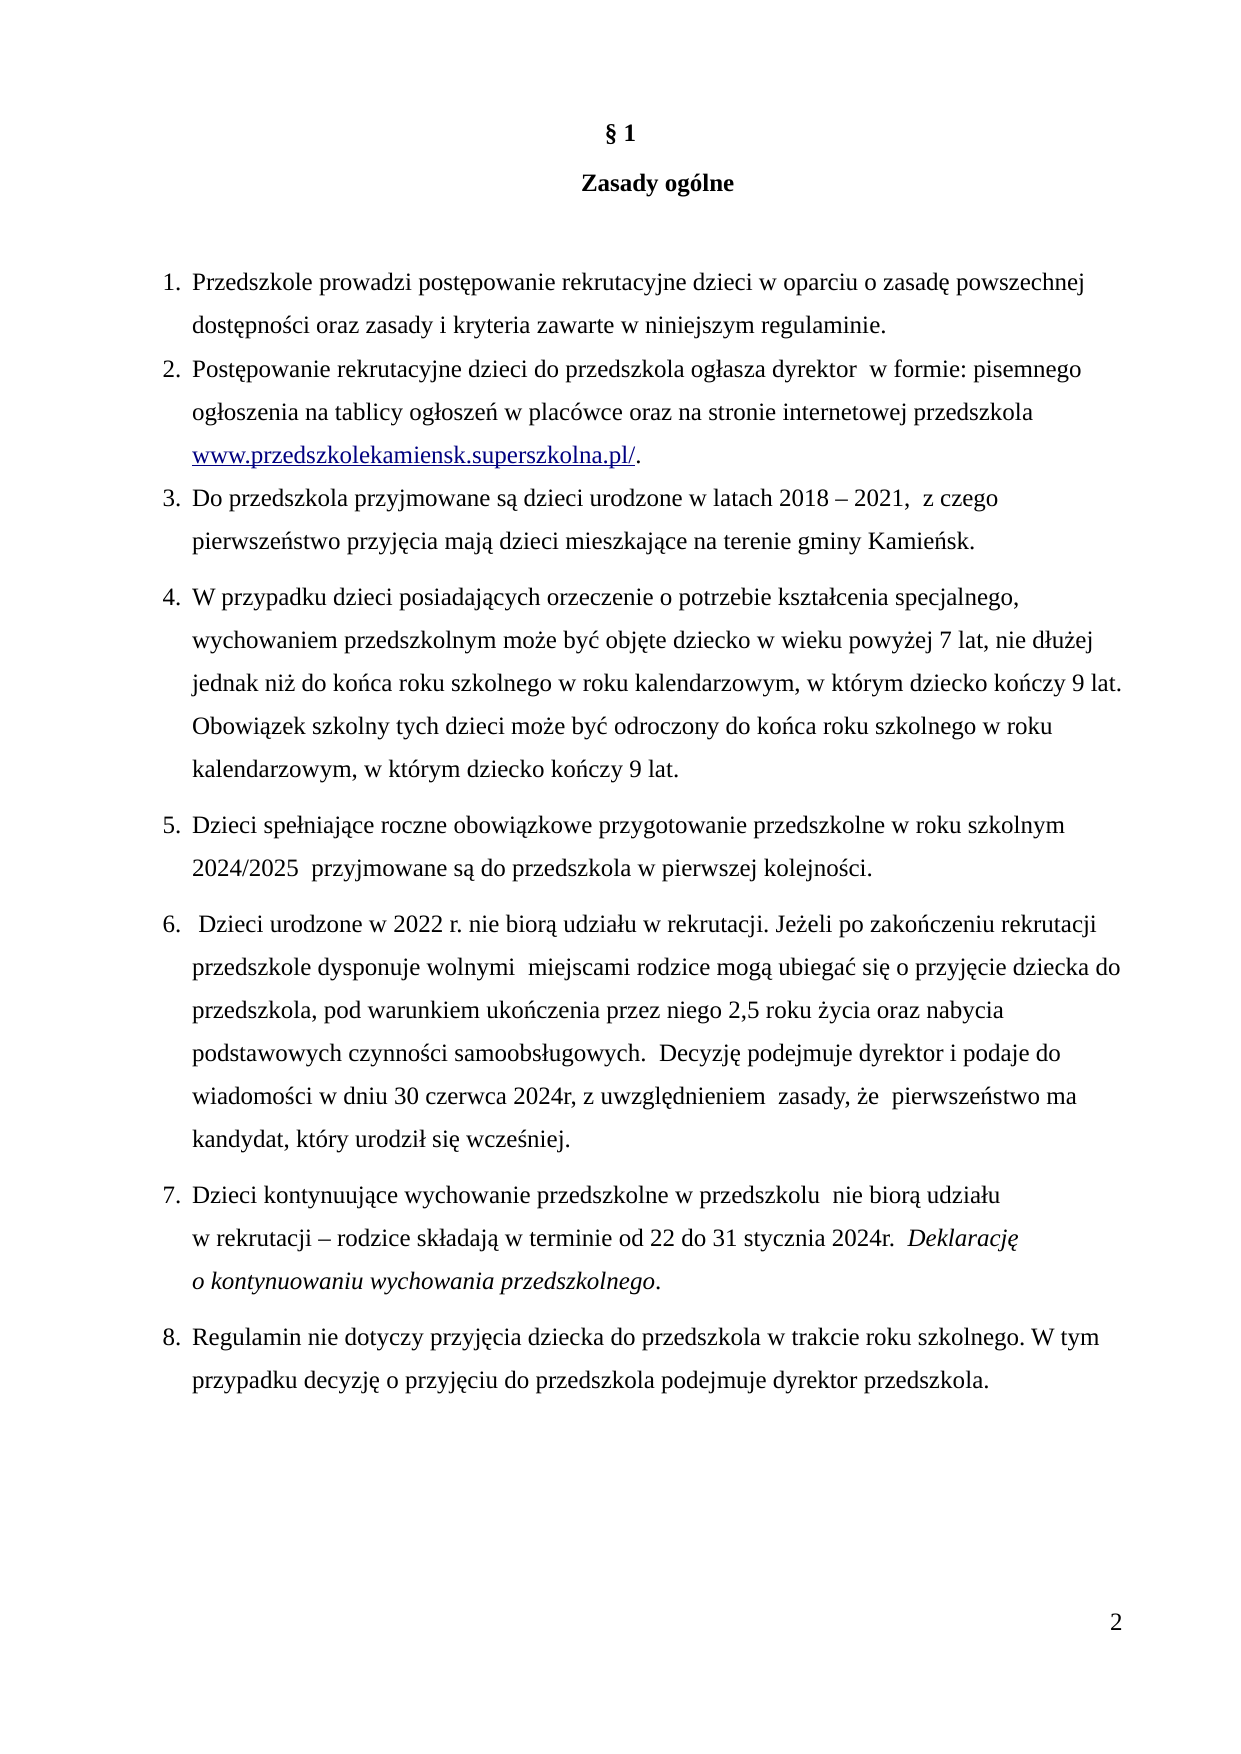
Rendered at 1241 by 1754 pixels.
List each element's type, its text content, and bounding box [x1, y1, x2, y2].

list W przypadku dzieci posiadających orzeczenie o potrzebie kształcenia specjalnego, wychowaniem przedszkolnym może być objęte dziecko w wieku powyżej 7 lat, nie dłużej jednak niż do końca roku szkolnego w roku kalendarzowym, w którym dziecko kończy 9 lat. Obowiązek szkolny tych dzieci może być odroczony do końca roku szkolnego w roku kalendarzowym, w którym dziecko kończy 9 lat. [162, 582, 1122, 783]
list Zasady ogólne [156, 168, 1122, 197]
list Przedszkole prowadzi postępowanie rekrutacyjne dzieci w oparciu o zasadę powszechnej dostępności oraz zasady i kryteria zawarte w niniejszym regulaminie. [162, 267, 1122, 339]
list Postępowanie rekrutacyjne dzieci do przedszkola ogłasza dyrektor w formie: pisemnego ogłoszenia na tablicy ogłoszeń w placówce oraz na stronie internetowej przedszkola www.przedszkolekamiensk.superszkolna.pl/. [162, 354, 1122, 469]
list Dzieci kontynuujące wychowanie przedszkolne w przedszkolu nie biorą udziału w rekrutacji – rodzice składają w terminie od 22 do 31 stycznia 2024r. Deklarację o kontynuowaniu wychowania przedszkolnego. [162, 1180, 1122, 1295]
list Do przedszkola przyjmowane są dzieci urodzone w latach 2018 – 2021, z czego pierwszeństwo przyjęcia mają dzieci mieszkające na terenie gminy Kamieńsk. [162, 483, 1122, 555]
list Dzieci spełniające roczne obowiązkowe przygotowanie przedszkolne w roku szkolnym 2024/2025 przyjmowane są do przedszkola w pierwszej kolejności. [162, 810, 1122, 882]
list Dzieci urodzone w 2022 r. nie biorą udziału w rekrutacji. Jeżeli po zakończeniu rekrutacji przedszkole dysponuje wolnymi miejscami rodzice mogą ubiegać się o przyjęcie dziecka do przedszkola, pod warunkiem ukończenia przez niego 2,5 roku życia oraz nabycia podstawowych czynności samoobsługowych. Decyzję podejmuje dyrektor i podaje do wiadomości w dniu 30 czerwca 2024r, z uwzględnieniem zasady, że pierwszeństwo ma kandydat, który urodził się wcześniej. [162, 909, 1122, 1153]
list Regulamin nie dotyczy przyjęcia dziecka do przedszkola w trakcie roku szkolnego. W tym przypadku decyzję o przyjęciu do przedszkola podejmuje dyrektor przedszkola. [162, 1322, 1122, 1394]
text § 1 [118, 118, 1122, 147]
